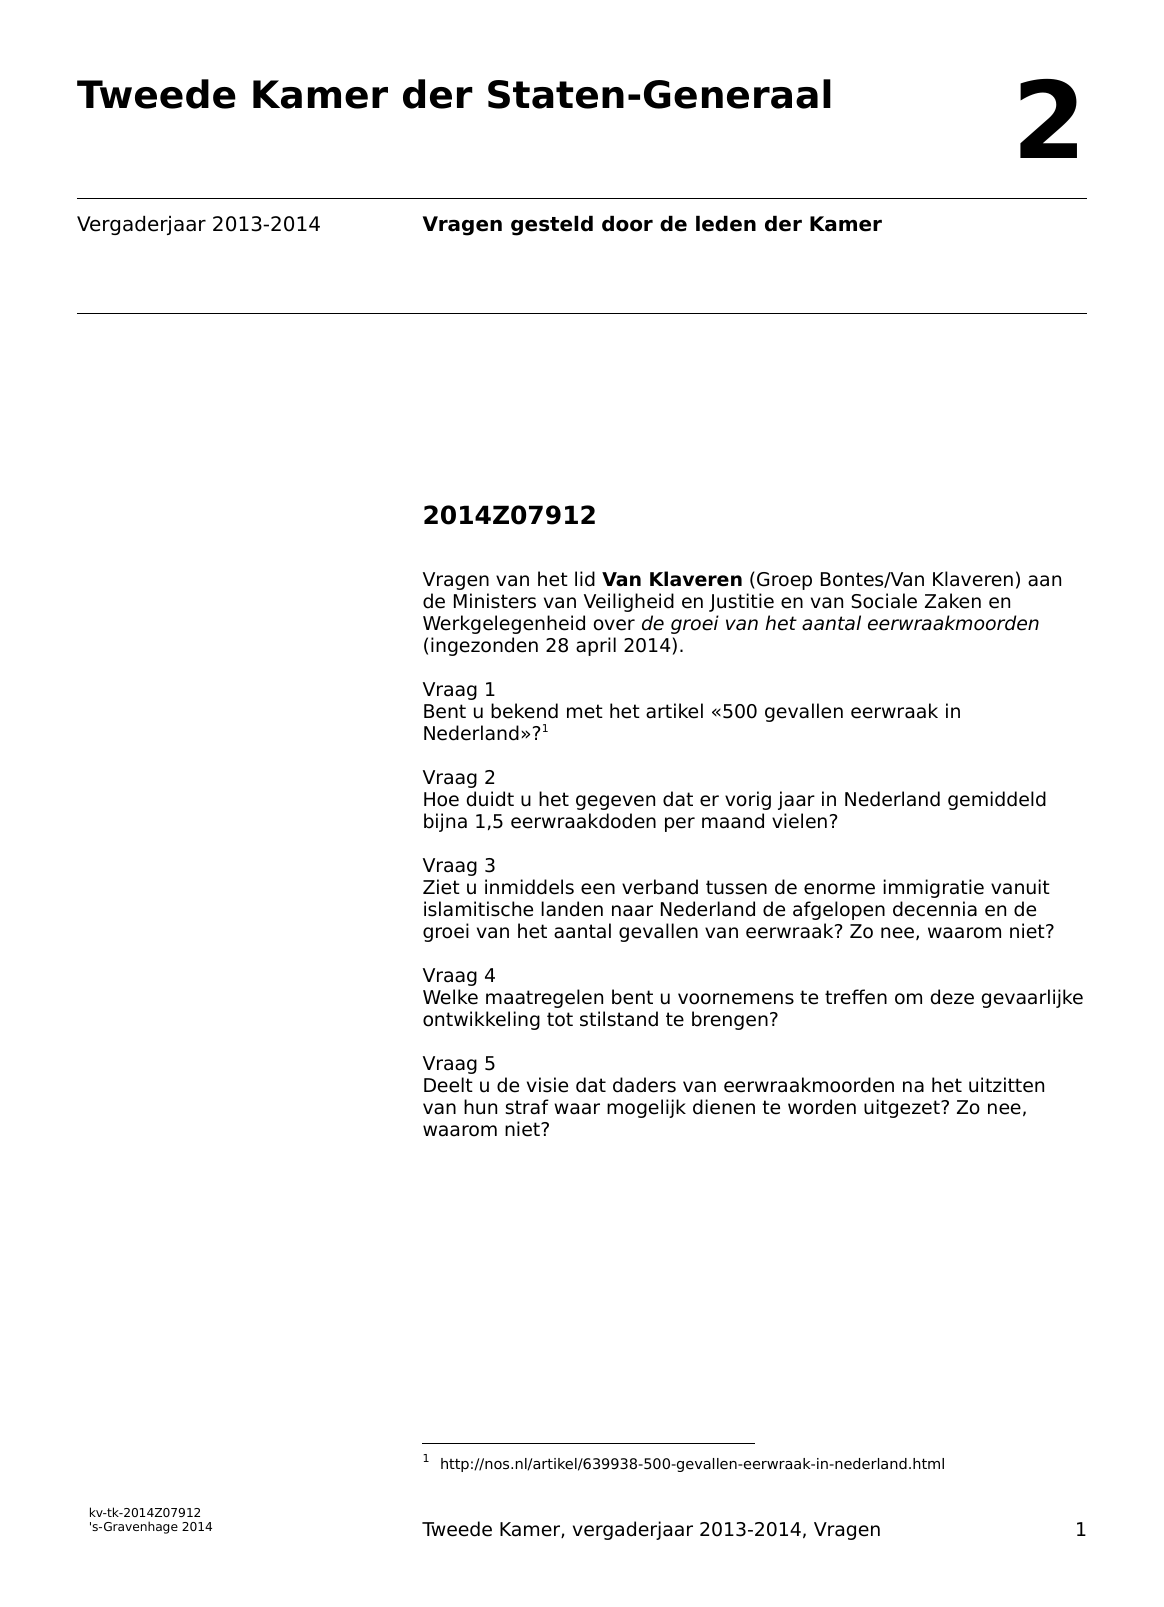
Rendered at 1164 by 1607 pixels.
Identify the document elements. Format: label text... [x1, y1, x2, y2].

text Vragen van het lid Van Klaveren (Groep Bontes/Van Klaveren) aan de Ministers van Veiligheid en Justitie en van Sociale Zaken en Werkgelegenheid over de groei van het aantal eerwraakmoorden (ingezonden 28 april 2014). [422, 569, 1087, 657]
text Vraag 3 [422, 855, 1087, 877]
table_cell Vergaderjaar 2013-2014 [77, 199, 422, 313]
text Ziet u inmiddels een verband tussen de enorme immigratie vanuit islamitische landen naar Nederland de afgelopen decennia en de groei van het aantal gevallen van eerwraak? Zo nee, waarom niet? [422, 877, 1087, 943]
text 2014Z07912 [422, 501, 1087, 531]
text Hoe duidt u het gegeven dat er vorig jaar in Nederland gemiddeld bijna 1,5 eerwraakdoden per maand vielen? [422, 789, 1087, 833]
table_cell Vragen gesteld door de leden der Kamer [422, 199, 1087, 313]
text Vraag 1 [422, 679, 1087, 701]
text Vraag 2 [422, 767, 1087, 789]
text Bent u bekend met het artikel «500 gevallen eerwraak in Nederland»? [422, 701, 1087, 745]
text kv-tk-2014Z07912 [88, 1506, 323, 1520]
table_header Tweede Kamer der Staten-Generaal [77, 59, 886, 198]
table_header 2 [886, 59, 1087, 198]
text Welke maatregelen bent u voornemens te treffen om deze gevaarlijke ontwikkeling tot stilstand te brengen? [422, 987, 1087, 1031]
text Vraag 5 [422, 1053, 1087, 1075]
text http://nos.nl/artikel/639938-500-gevallen-eerwraak-in-nederland.html [422, 1452, 1087, 1474]
text 's-Gravenhage 2014 [88, 1520, 323, 1534]
text Deelt u de visie dat daders van eerwraakmoorden na het uitzitten van hun straf waar mogelijk dienen te worden uitgezet? Zo nee, waarom niet? [422, 1075, 1087, 1141]
text Vraag 4 [422, 965, 1087, 987]
